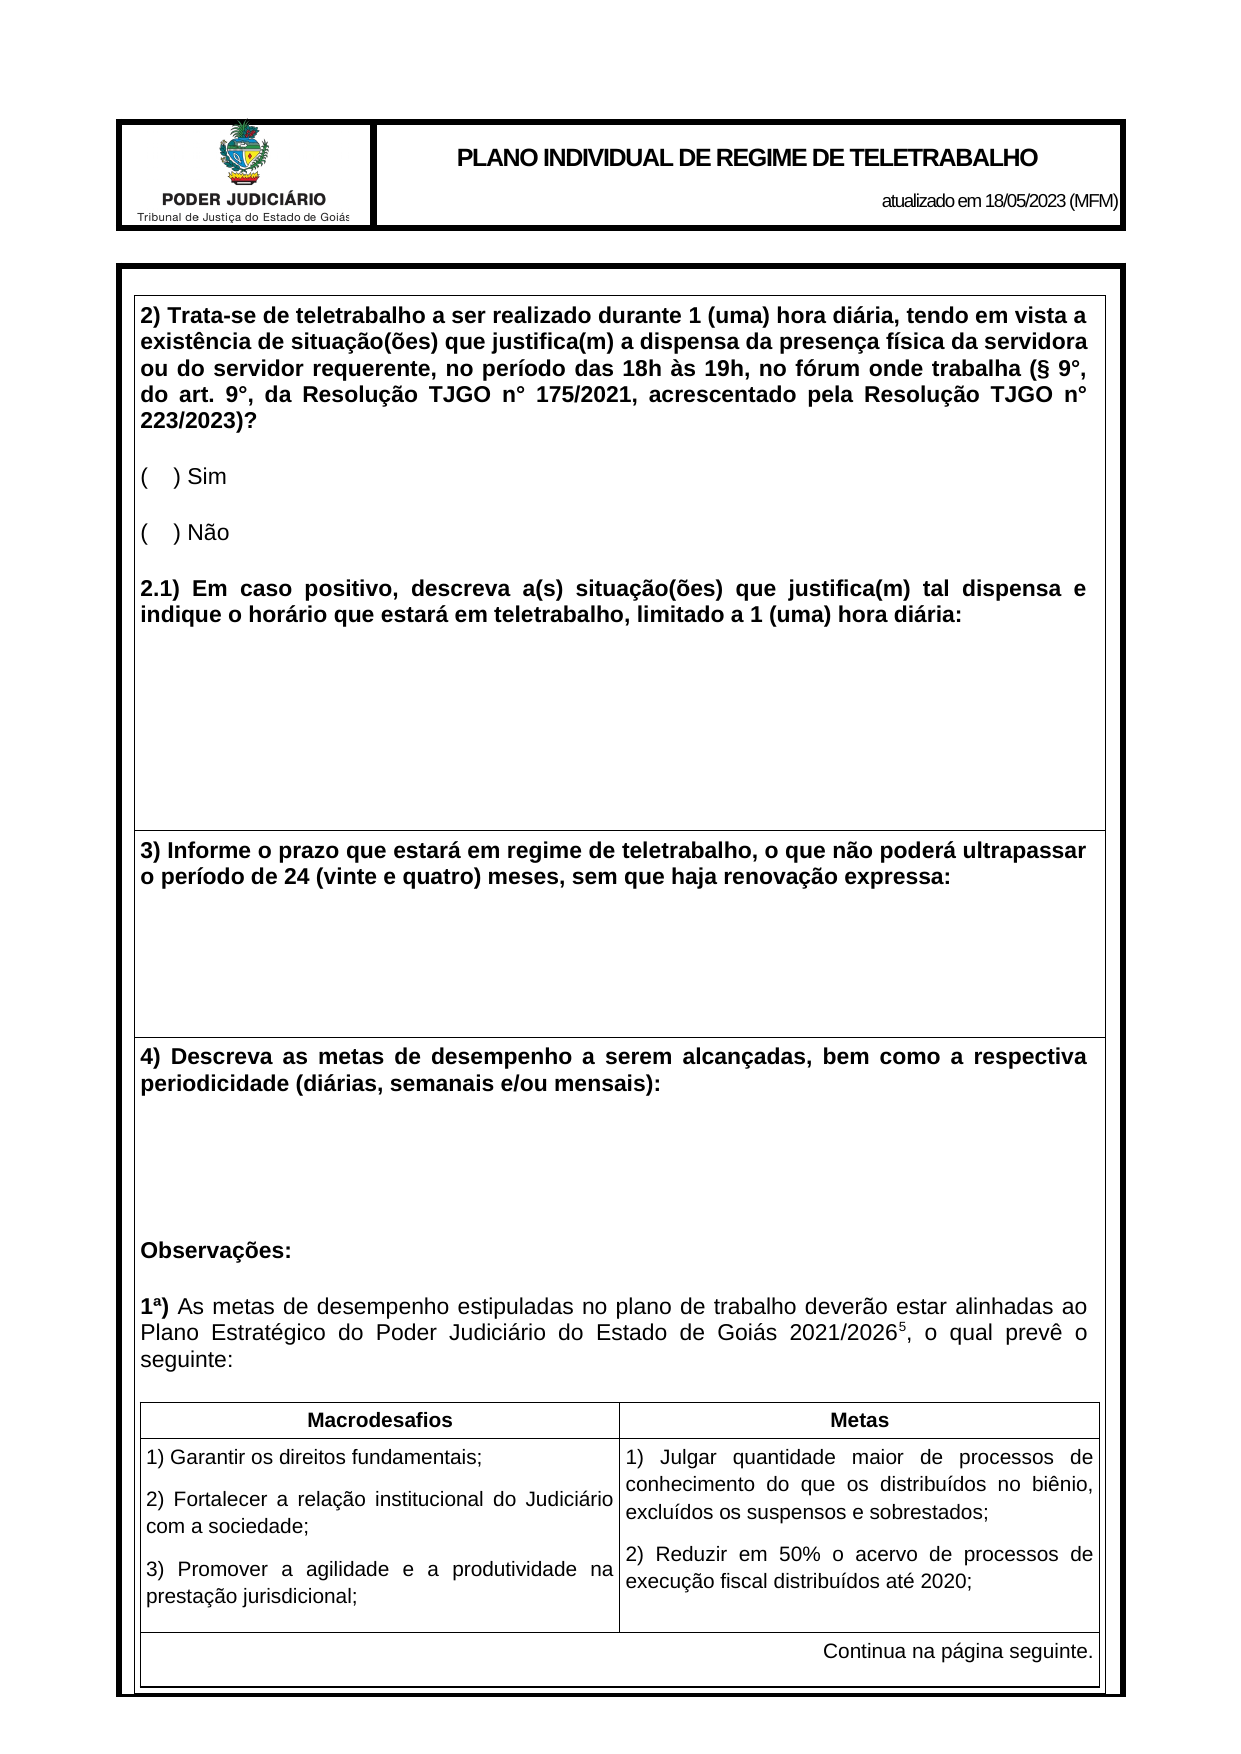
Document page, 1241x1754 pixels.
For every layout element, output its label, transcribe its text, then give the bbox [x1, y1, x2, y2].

picture [137, 118, 350, 223]
table_cell Continua na página seguinte. [141, 1633, 1099, 1686]
table_cell 3) Informe o prazo que estará em regime de teletrabalho, o que não poderá ultrapassar o período de 24 (vinte e quatro) meses, sem que haja renovação expressa: [135, 831, 1105, 1037]
table_header PLANO INDIVIDUAL DE REGIME DE TELETRABALHO atualizado em 18/05/2023 (MFM) [377, 125, 1120, 225]
table_cell 1) Garantir os direitos fundamentais; 2) Fortalecer a relação institucional do Judiciário com a sociedade; 3) Promover a agilidade e a produtividade na prestação jurisdicional; [141, 1439, 619, 1632]
table_header [122, 269, 1120, 1694]
table_header Macrodesafios [141, 1403, 619, 1438]
table_cell 1) Julgar quantidade maior de processos de conhecimento do que os distribuídos no biênio, excluídos os suspensos e sobrestados; 2) Reduzir em 50% o acervo de processos de execução fiscal distribuídos até 2020; [620, 1439, 1099, 1632]
table_header Metas [620, 1403, 1099, 1438]
table_header 2) Trata-se de teletrabalho a ser realizado durante 1 (uma) hora diária, tendo em vista a existência de situação(ões) que justifica(m) a dispensa da presença física da servidora ou do servidor requerente, no período das 18h às 19h, no fórum onde trabalha (§ 9°, do art. 9°, da Resolução TJGO n° 175/2021, acrescentado pela Resolução TJGO n° 223/2023)? ( ) Sim ( ) Não 2.1) Em caso positivo, descreva a(s) situação(ões) que justifica(m) tal dispensa e indique o horário que estará em teletrabalho, limitado a 1 (uma) hora diária: [135, 296, 1105, 830]
table_cell 4) Descreva as metas de desempenho a serem alcançadas, bem como a respectiva periodicidade (diárias, semanais e/ou mensais): Observações: 1ª) As metas de desempenho estipuladas no plano de trabalho deverão estar alinhadas ao Plano Estratégico do Poder Judiciário do Estado de Goiás 2021/20265, o qual prevê o seguinte: [135, 1038, 1105, 1693]
table_header [122, 125, 370, 225]
